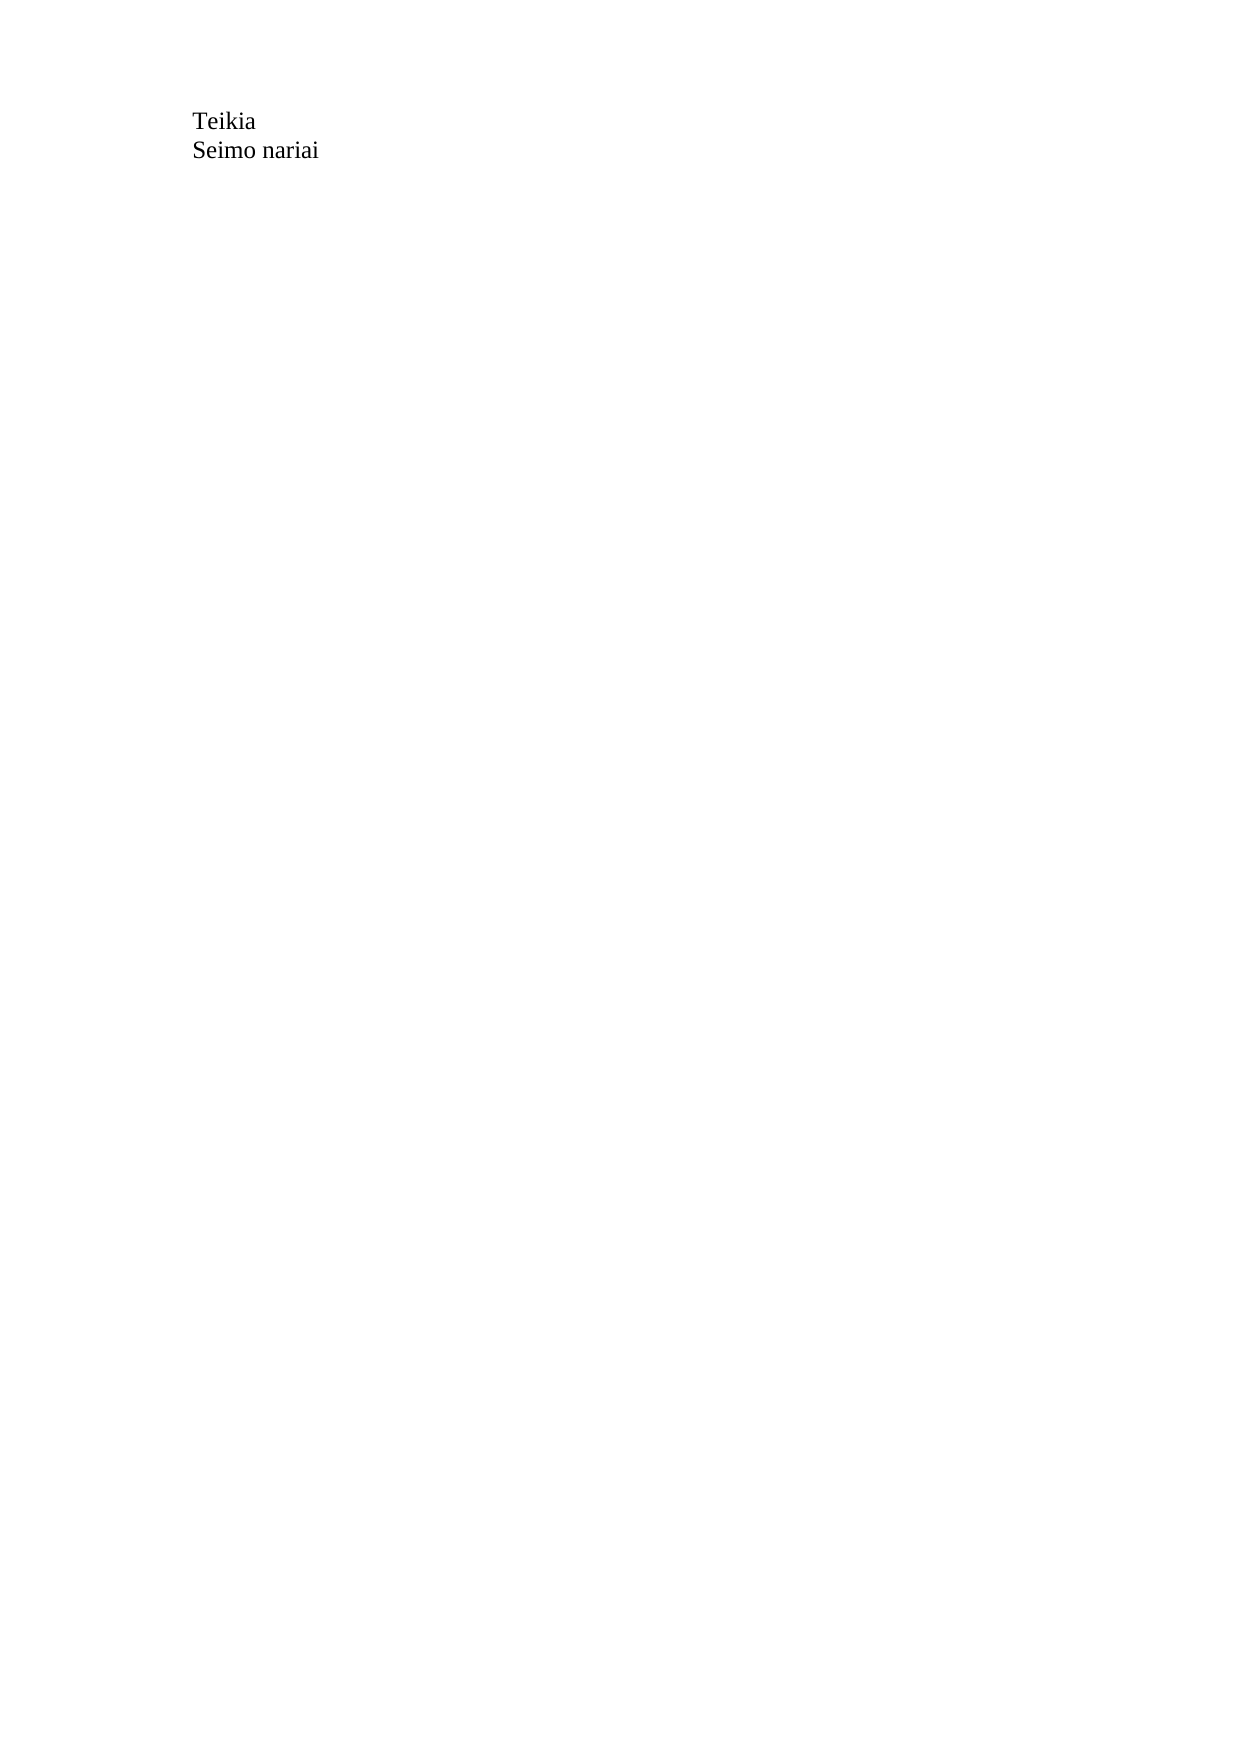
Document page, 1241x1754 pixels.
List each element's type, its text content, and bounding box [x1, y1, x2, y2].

text Seimo nariai [192, 135, 1181, 164]
text Teikia [192, 106, 1181, 135]
